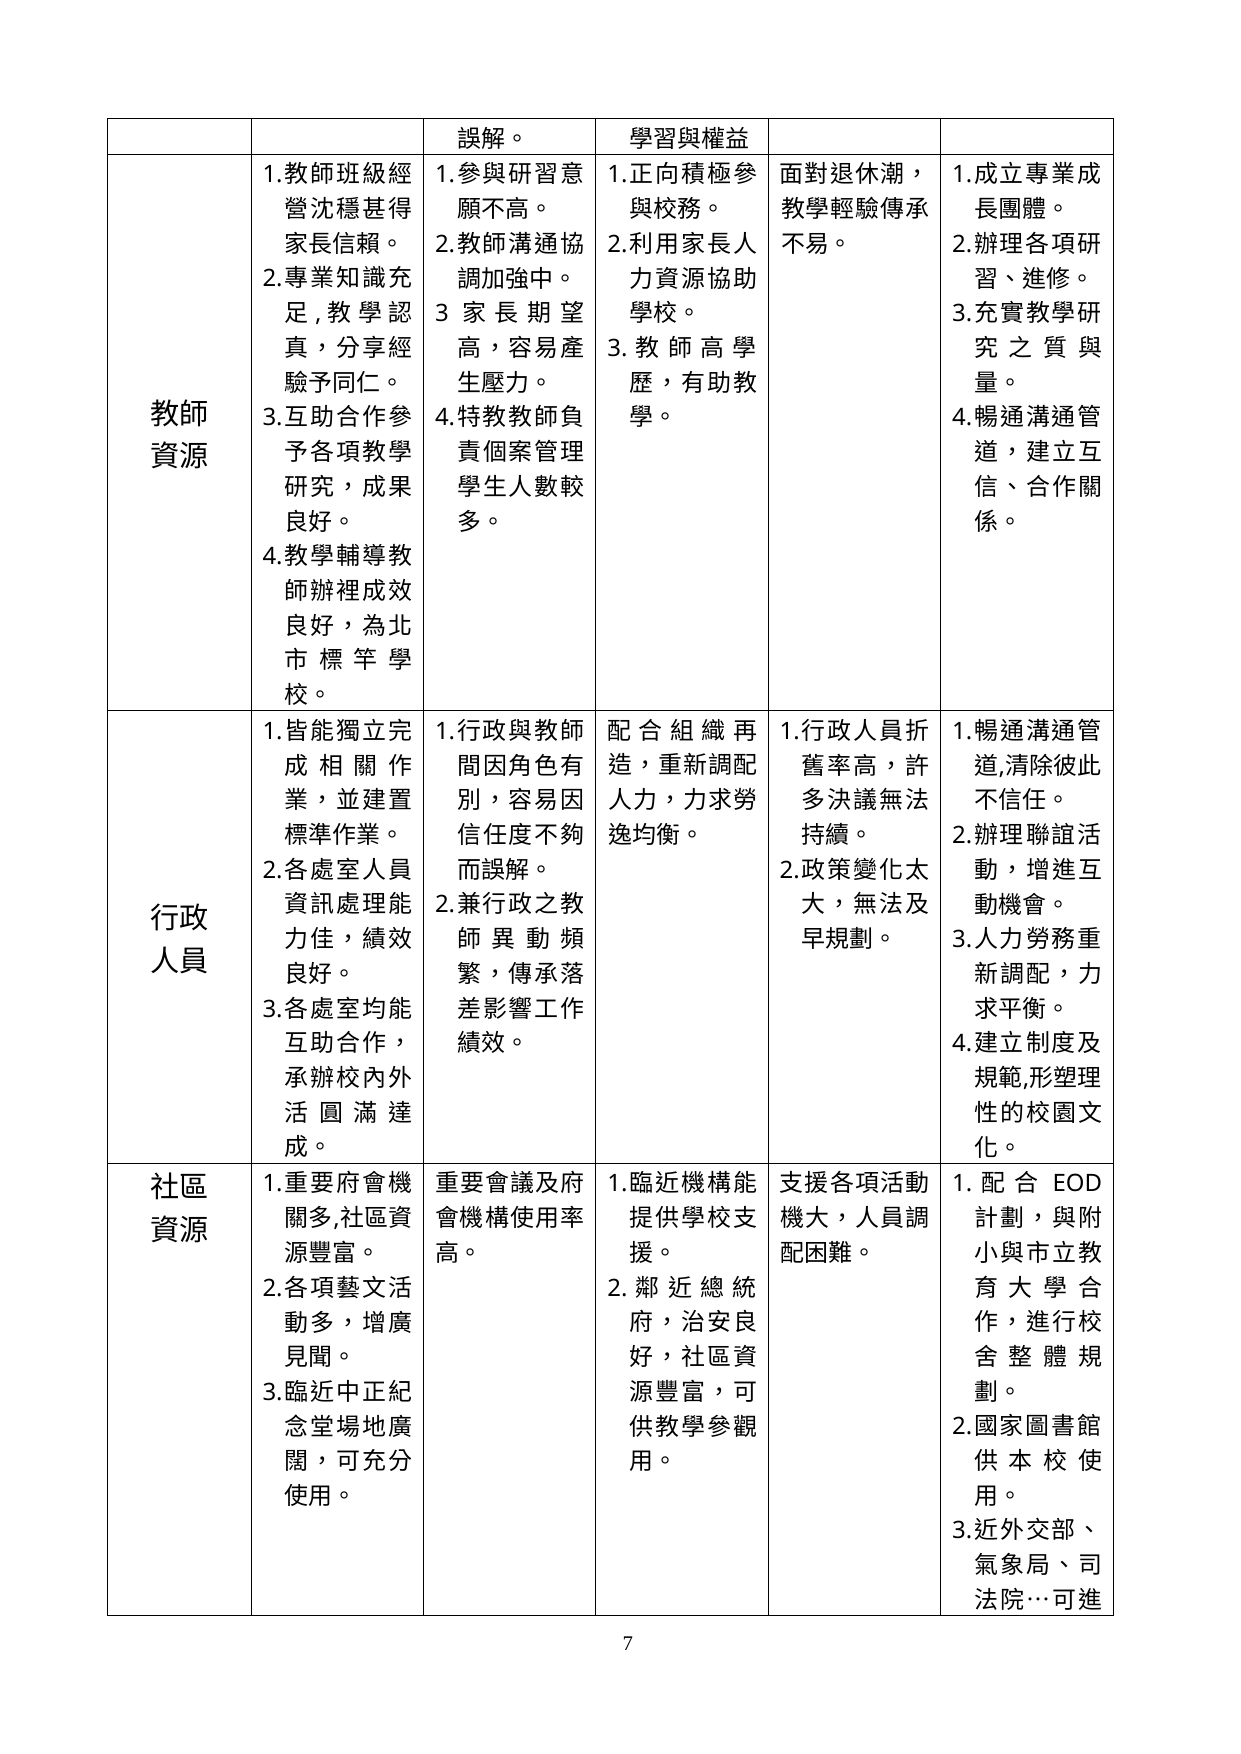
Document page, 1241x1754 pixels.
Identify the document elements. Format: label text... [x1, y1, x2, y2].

table_cell [252, 119, 423, 154]
table_cell 1.臨近機構能提供學校支援。 2.鄰近總統府，治安良好，社區資源豐富，可供教學參觀用。 [596, 1164, 768, 1615]
table_cell [769, 119, 940, 154]
table_cell 1.參與研習意願不高。 2.教師溝通協調加強中。 3家長期望高，容易產生壓力。 4.特教教師負責個案管理學生人數較多。 [424, 155, 595, 710]
table_cell 1.配合EOD計劃，與附小與市立教育大學合作，進行校舍整體規劃。 2.國家圖書館供本校使用。 3.近外交部、氣象局、司法院…可進 [941, 1164, 1113, 1615]
table_cell [941, 119, 1113, 154]
table_cell 面對退休潮，教學輕驗傳承不易。 [769, 155, 940, 710]
table_cell [108, 119, 251, 154]
table_cell 1.教師班級經營沈穩甚得家長信賴。 2.專業知識充足,教學認真，分享經驗予同仁。 3.互助合作參予各項教學研究，成果良好。 4.教學輔導教師辦裡成效良好，為北市標竿學校。 [252, 155, 423, 710]
table_cell 1.成立專業成長團體。 2.辦理各項研習、進修。 3.充實教學研究之質與量。 4.暢通溝通管道，建立互信、合作關係。 [941, 155, 1113, 710]
table_cell 支援各項活動機大，人員調配困難。 [769, 1164, 940, 1615]
table_cell 行政 人員 [108, 711, 251, 1163]
table_cell 誤解。 [424, 119, 595, 154]
table_cell 1.正向積極參與校務。 2.利用家長人力資源協助學校。 3.教師高學歷，有助教學。 [596, 155, 768, 710]
table_cell 重要會議及府會機構使用率高。 [424, 1164, 595, 1615]
table_cell 1.暢通溝通管道,清除彼此不信任。 2.辦理聯誼活動，增進互動機會。 3.人力勞務重新調配，力求平衡。 4.建立制度及規範,形塑理性的校園文化。 [941, 711, 1113, 1163]
table_cell 1.皆能獨立完成相關作業，並建置標準作業。 2.各處室人員資訊處理能力佳，績效良好。 3.各處室均能互助合作，承辦校內外活圓滿達成。 [252, 711, 423, 1163]
table_cell 1.重要府會機關多,社區資源豐富。 2.各項藝文活動多，增廣見聞。 3.臨近中正紀念堂場地廣闊，可充分使用。 [252, 1164, 423, 1615]
table_cell 社區 資源 [108, 1164, 251, 1615]
table_cell 1.行政人員折舊率高，許多決議無法持續。 2.政策變化太大，無法及早規劃。 [769, 711, 940, 1163]
table_cell 教師 資源 [108, 155, 251, 710]
table_cell 1.行政與教師間因角色有別，容易因信任度不夠而誤解。 2.兼行政之教師異動頻繁，傳承落差影響工作績效。 [424, 711, 595, 1163]
table_cell 配合組織再造，重新調配人力，力求勞逸均衡。 [596, 711, 768, 1163]
table_cell 學習與權益 [596, 119, 768, 154]
